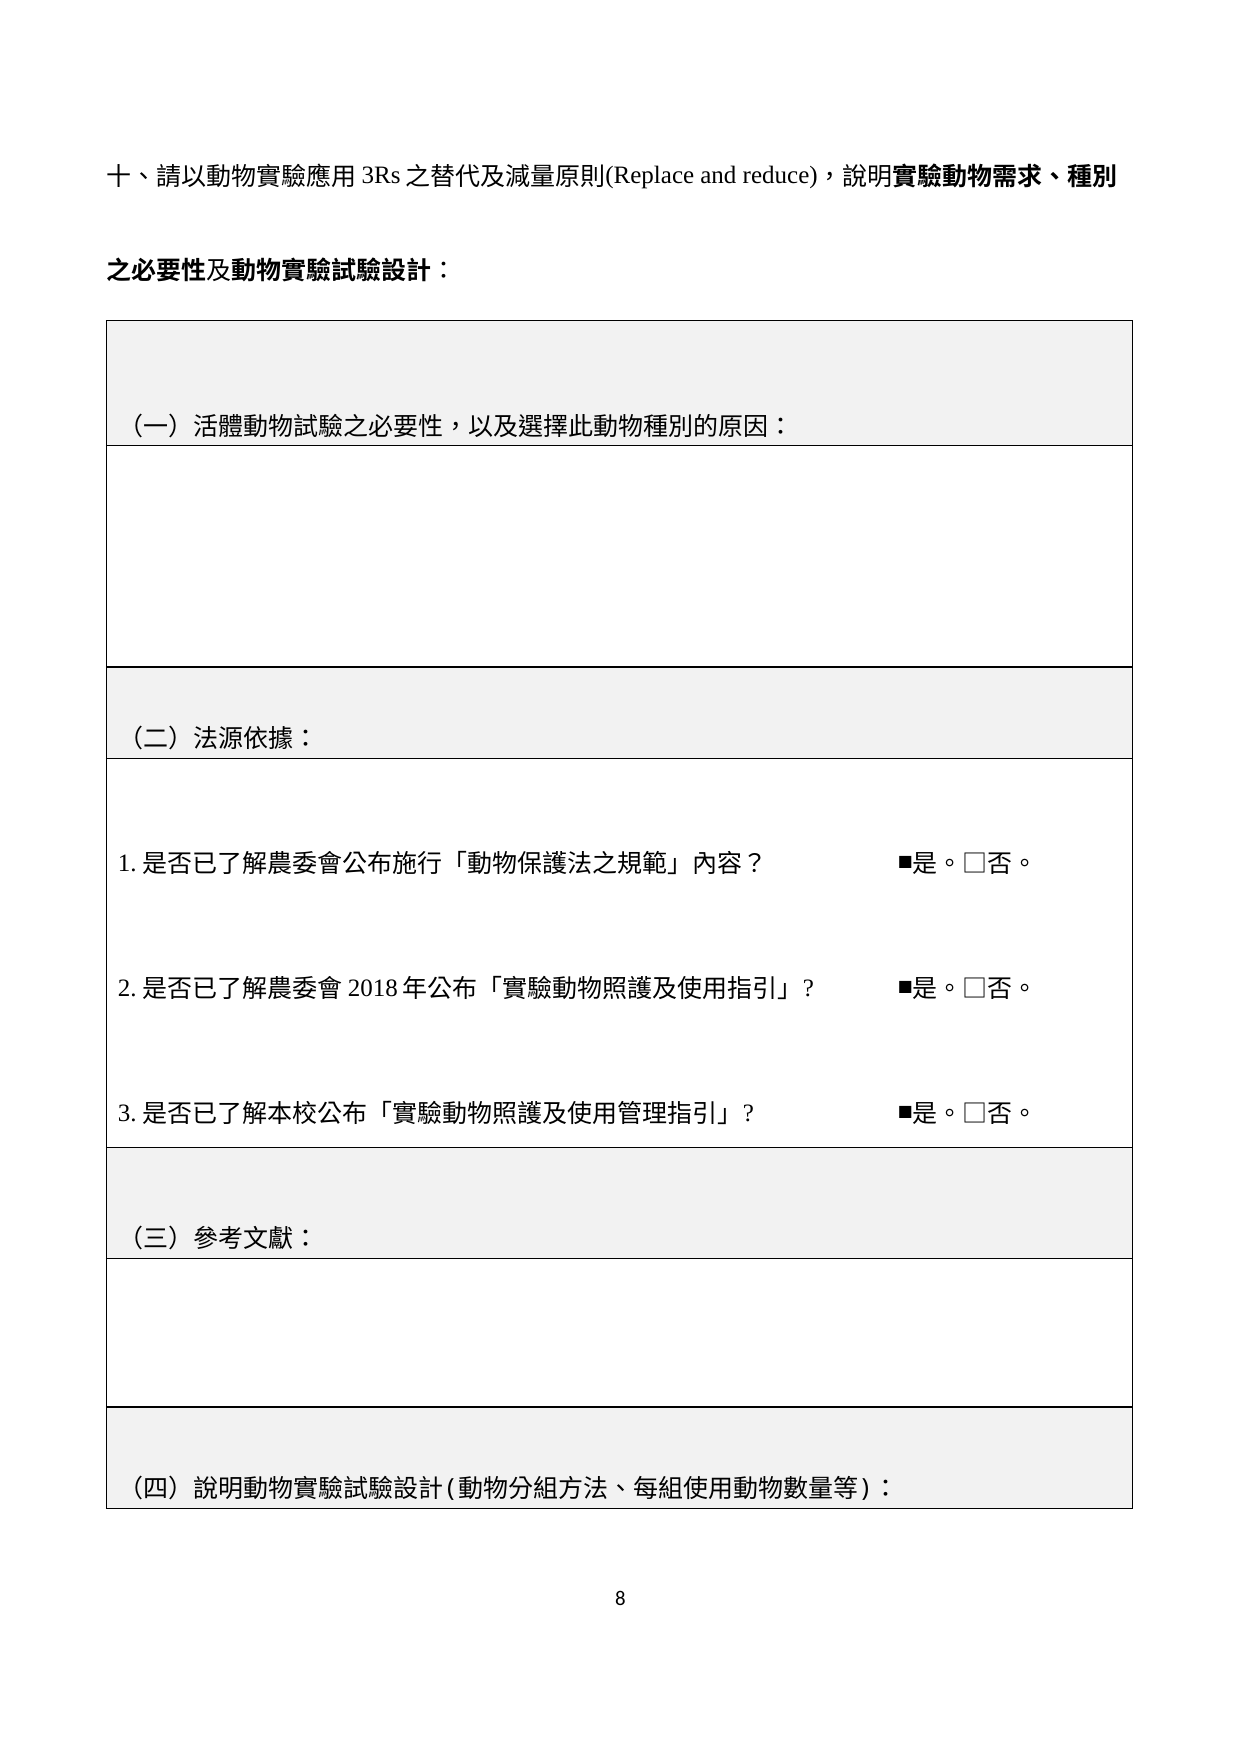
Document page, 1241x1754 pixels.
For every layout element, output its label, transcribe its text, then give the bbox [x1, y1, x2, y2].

table_cell 1. 是否已了解農委會公布施行「動物保護法之規範」內容？ 2. 是否已了解農委會2018年公布「實驗動物照護及使用指引」? 3. 是否已了解本校公布「實驗動物照護及使用管理指引」? [107, 759, 886, 1147]
table_cell （四）說明動物實驗試驗設計(動物分組方法、每組使用動物數量等)： [107, 1408, 1132, 1508]
table_cell （三）參考文獻： [107, 1148, 1132, 1258]
table_cell [107, 1259, 1132, 1406]
table_cell [107, 446, 1132, 666]
table_cell （二）法源依據： [107, 668, 1132, 758]
table_cell ■是。□否。 ■是。□否。 ■是。□否。 [886, 759, 1132, 1147]
table_header （一）活體動物試驗之必要性，以及選擇此動物種別的原因： [107, 321, 1132, 445]
text 十、請以動物實驗應用3Rs之替代及減量原則(Replace and reduce)，說明實驗動物需求、種別之必要性及動物實驗試驗設計： [106, 133, 1134, 289]
